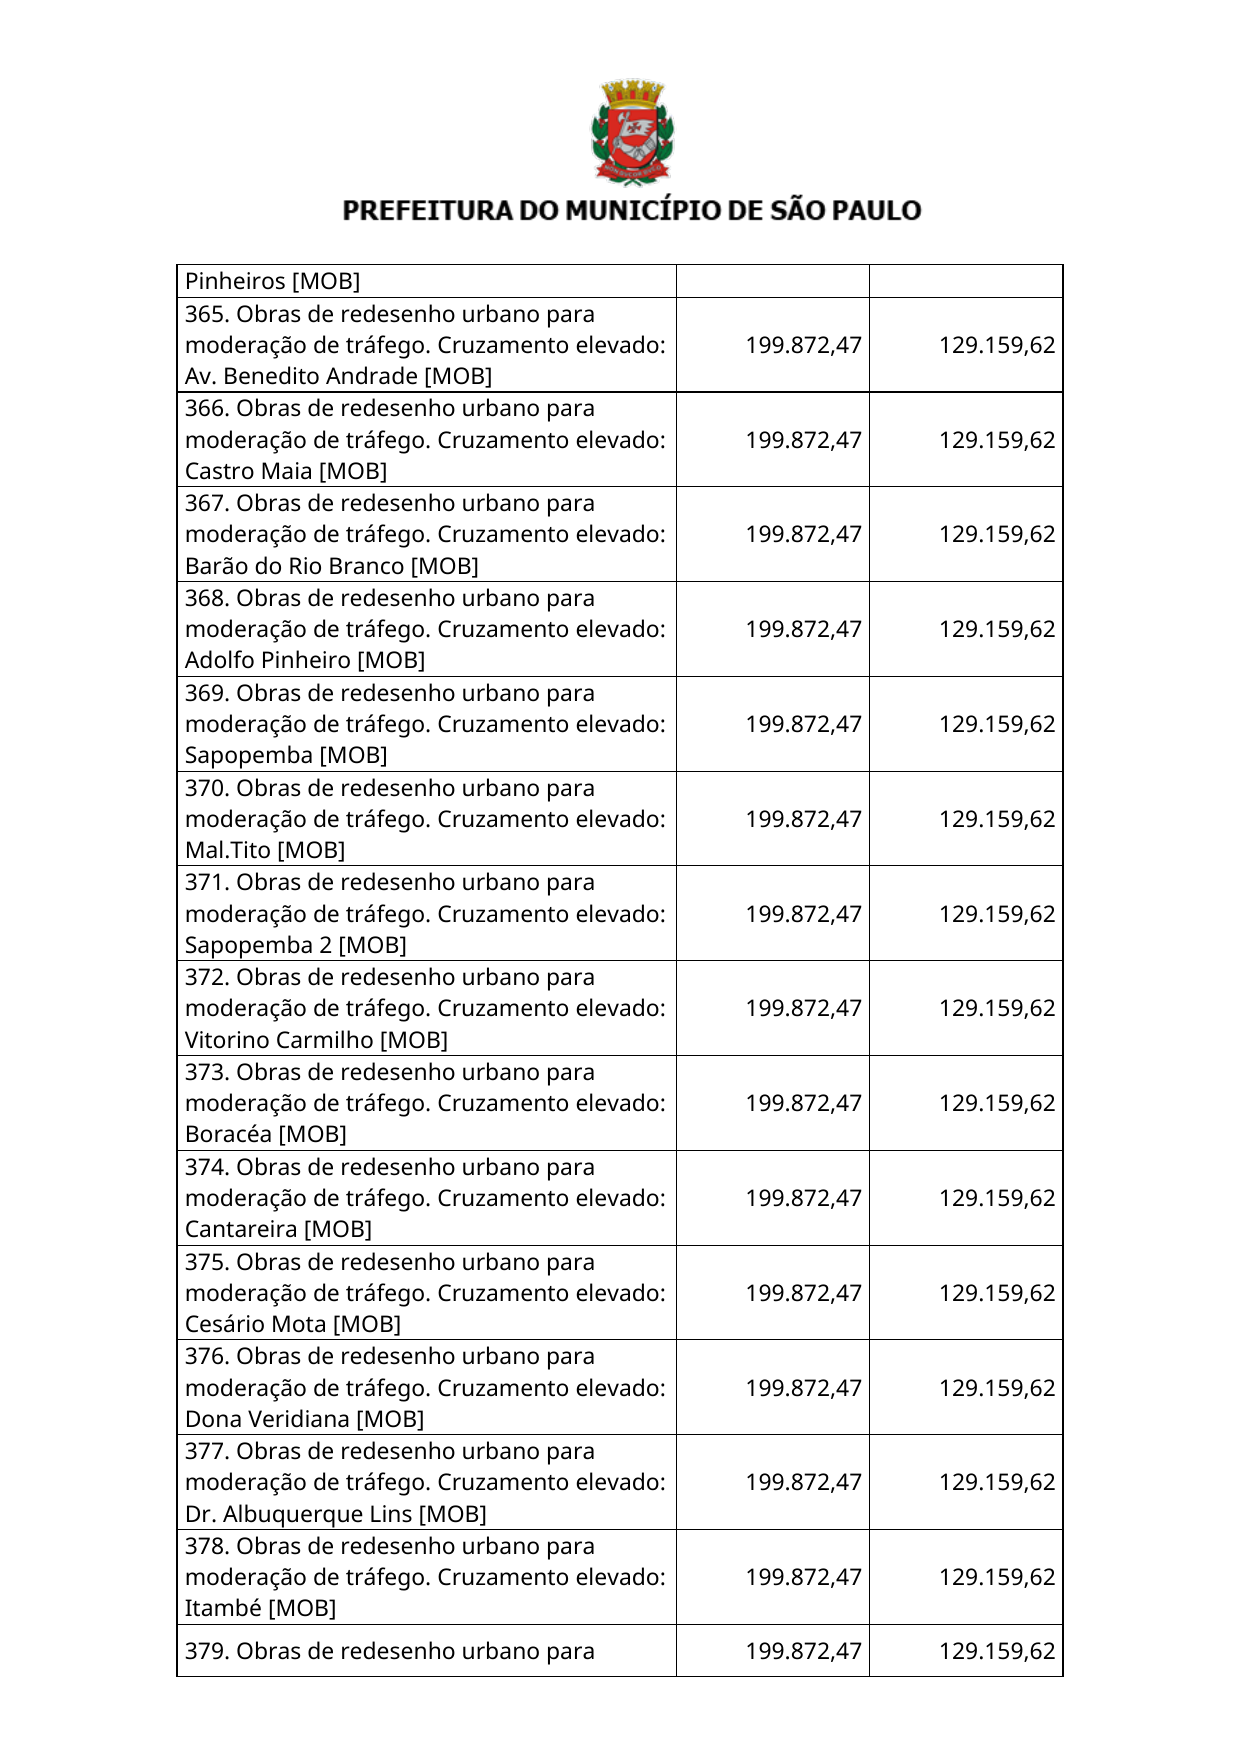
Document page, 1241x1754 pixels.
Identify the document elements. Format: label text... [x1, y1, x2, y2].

table_cell 129.159,62 [870, 866, 1062, 960]
table_cell [677, 265, 869, 297]
table_cell 366. Obras de redesenho urbano para moderação de tráfego. Cruzamento elevado: Castro Maia [MOB] [178, 393, 676, 486]
table_cell 378. Obras de redesenho urbano para moderação de tráfego. Cruzamento elevado: Itambé [MOB] [178, 1530, 676, 1624]
table_cell Pinheiros [MOB] [178, 265, 676, 297]
table_cell 199.872,47 [677, 1625, 869, 1676]
table_cell 129.159,62 [870, 1151, 1062, 1244]
table_cell 199.872,47 [677, 1340, 869, 1434]
table_cell 199.872,47 [677, 1246, 869, 1339]
table_cell 199.872,47 [677, 1056, 869, 1150]
table_cell 129.159,62 [870, 1340, 1062, 1434]
table_cell 129.159,62 [870, 1625, 1062, 1676]
table_cell 368. Obras de redesenho urbano para moderação de tráfego. Cruzamento elevado: Adolfo Pinheiro [MOB] [178, 582, 676, 676]
table_cell 129.159,62 [870, 1246, 1062, 1339]
table_cell 129.159,62 [870, 1056, 1062, 1150]
table_cell 374. Obras de redesenho urbano para moderação de tráfego. Cruzamento elevado: Cantareira [MOB] [178, 1151, 676, 1244]
table_cell 129.159,62 [870, 393, 1062, 486]
table_cell 199.872,47 [677, 1435, 869, 1529]
table_cell [870, 265, 1062, 297]
table_cell 199.872,47 [677, 487, 869, 581]
table_cell 129.159,62 [870, 298, 1062, 391]
table_cell 199.872,47 [677, 298, 869, 391]
table_cell 129.159,62 [870, 582, 1062, 676]
table_cell 129.159,62 [870, 961, 1062, 1055]
table_cell 373. Obras de redesenho urbano para moderação de tráfego. Cruzamento elevado: Boracéa [MOB] [178, 1056, 676, 1150]
table_cell 199.872,47 [677, 393, 869, 486]
table_cell 129.159,62 [870, 487, 1062, 581]
table_cell 129.159,62 [870, 772, 1062, 865]
table_cell 379. Obras de redesenho urbano para [178, 1625, 676, 1676]
table_cell 199.872,47 [677, 961, 869, 1055]
table_cell 199.872,47 [677, 582, 869, 676]
table_cell 371. Obras de redesenho urbano para moderação de tráfego. Cruzamento elevado: Sapopemba 2 [MOB] [178, 866, 676, 960]
table_cell 199.872,47 [677, 1530, 869, 1624]
table_cell 199.872,47 [677, 677, 869, 771]
table_cell 199.872,47 [677, 866, 869, 960]
table_cell 365. Obras de redesenho urbano para moderação de tráfego. Cruzamento elevado: Av. Benedito Andrade [MOB] [178, 298, 676, 391]
table_cell 129.159,62 [870, 1530, 1062, 1624]
table_cell 129.159,62 [870, 677, 1062, 771]
table_cell 199.872,47 [677, 1151, 869, 1244]
table_cell 375. Obras de redesenho urbano para moderação de tráfego. Cruzamento elevado: Cesário Mota [MOB] [178, 1246, 676, 1339]
table_cell 129.159,62 [870, 1435, 1062, 1529]
table_cell 199.872,47 [677, 772, 869, 865]
table_cell 370. Obras de redesenho urbano para moderação de tráfego. Cruzamento elevado: Mal.Tito [MOB] [178, 772, 676, 865]
table_cell 372. Obras de redesenho urbano para moderação de tráfego. Cruzamento elevado: Vitorino Carmilho [MOB] [178, 961, 676, 1055]
table_cell 367. Obras de redesenho urbano para moderação de tráfego. Cruzamento elevado: Barão do Rio Branco [MOB] [178, 487, 676, 581]
table_cell 369. Obras de redesenho urbano para moderação de tráfego. Cruzamento elevado: Sapopemba [MOB] [178, 677, 676, 771]
table_cell 377. Obras de redesenho urbano para moderação de tráfego. Cruzamento elevado: Dr. Albuquerque Lins [MOB] [178, 1435, 676, 1529]
table_cell 376. Obras de redesenho urbano para moderação de tráfego. Cruzamento elevado: Dona Veridiana [MOB] [178, 1340, 676, 1434]
